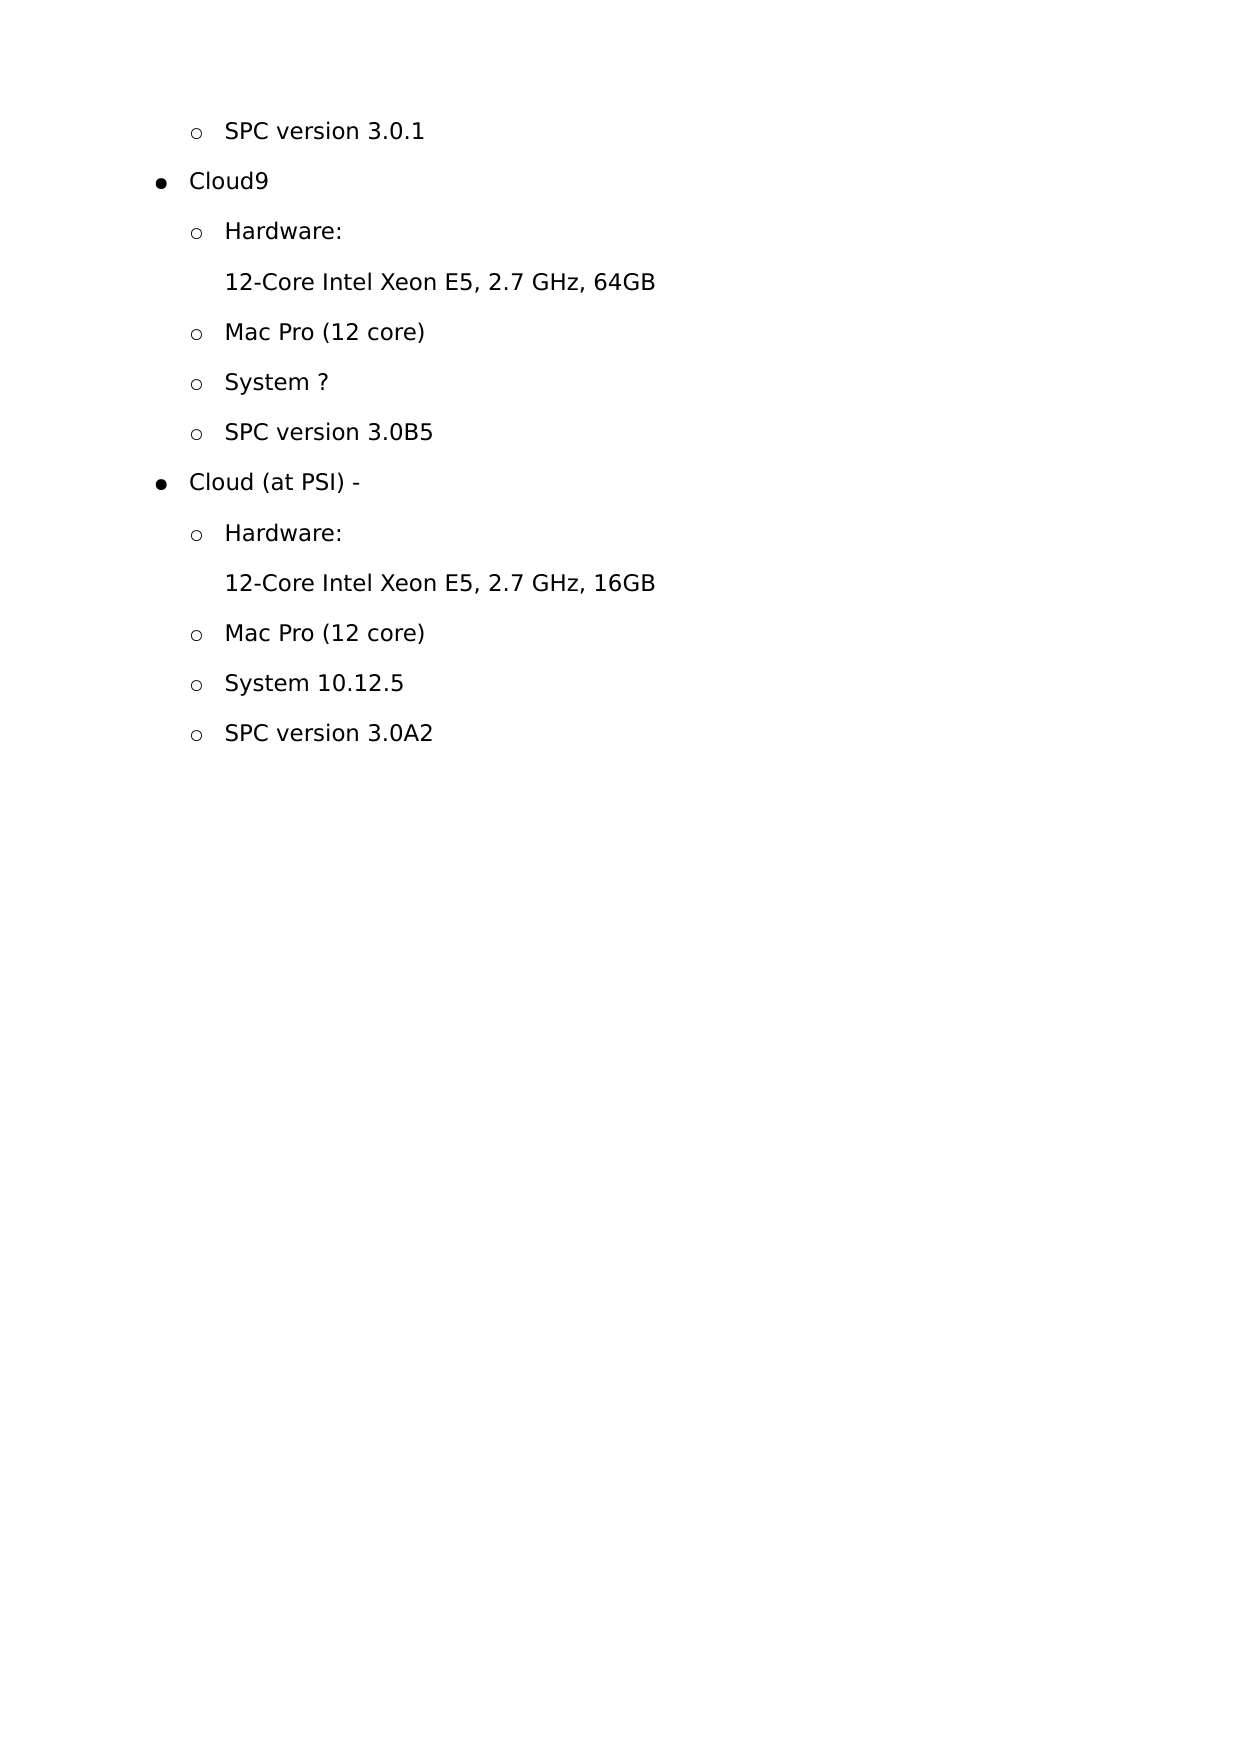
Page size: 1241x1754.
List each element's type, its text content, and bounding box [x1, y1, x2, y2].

list System ? [189, 369, 1122, 396]
list SPC version 3.0A2 [189, 721, 1122, 747]
list Mac Pro (12 core) [189, 319, 1122, 346]
list Hardware: [189, 520, 1122, 546]
list Cloud9 [153, 168, 1122, 195]
list Mac Pro (12 core) [189, 620, 1122, 647]
list Cloud (at PSI) - [153, 469, 1122, 496]
list System 10.12.5 [189, 670, 1122, 697]
list SPC version 3.0.1 [189, 118, 1122, 145]
list Hardware: [189, 218, 1122, 245]
list 12-Core Intel Xeon E5, 2.7 GHz, 16GB [189, 570, 1122, 597]
list SPC version 3.0B5 [189, 419, 1122, 446]
list 12-Core Intel Xeon E5, 2.7 GHz, 64GB [189, 269, 1122, 295]
